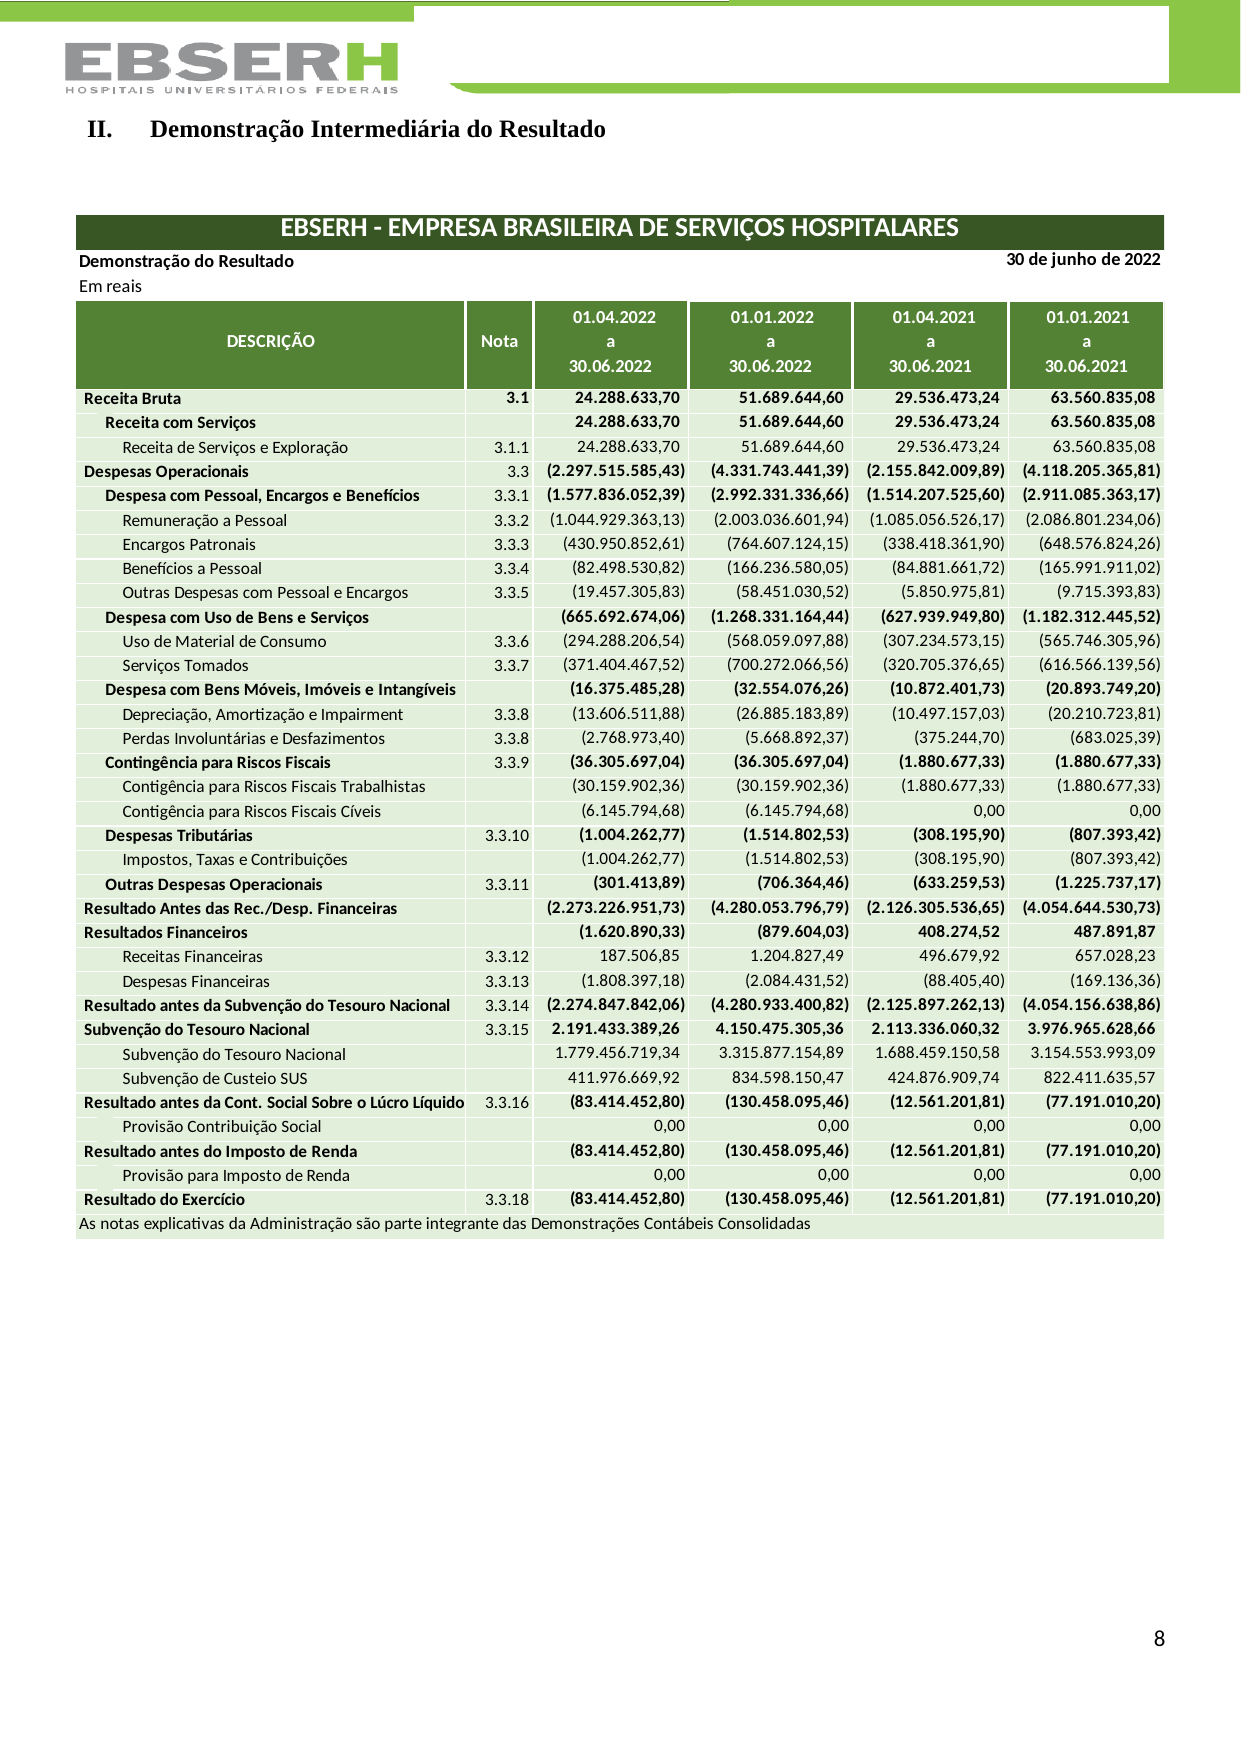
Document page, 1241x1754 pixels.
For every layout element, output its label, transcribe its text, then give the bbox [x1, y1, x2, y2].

list Demonstração Intermediária do Resultado [112, 114, 1165, 143]
